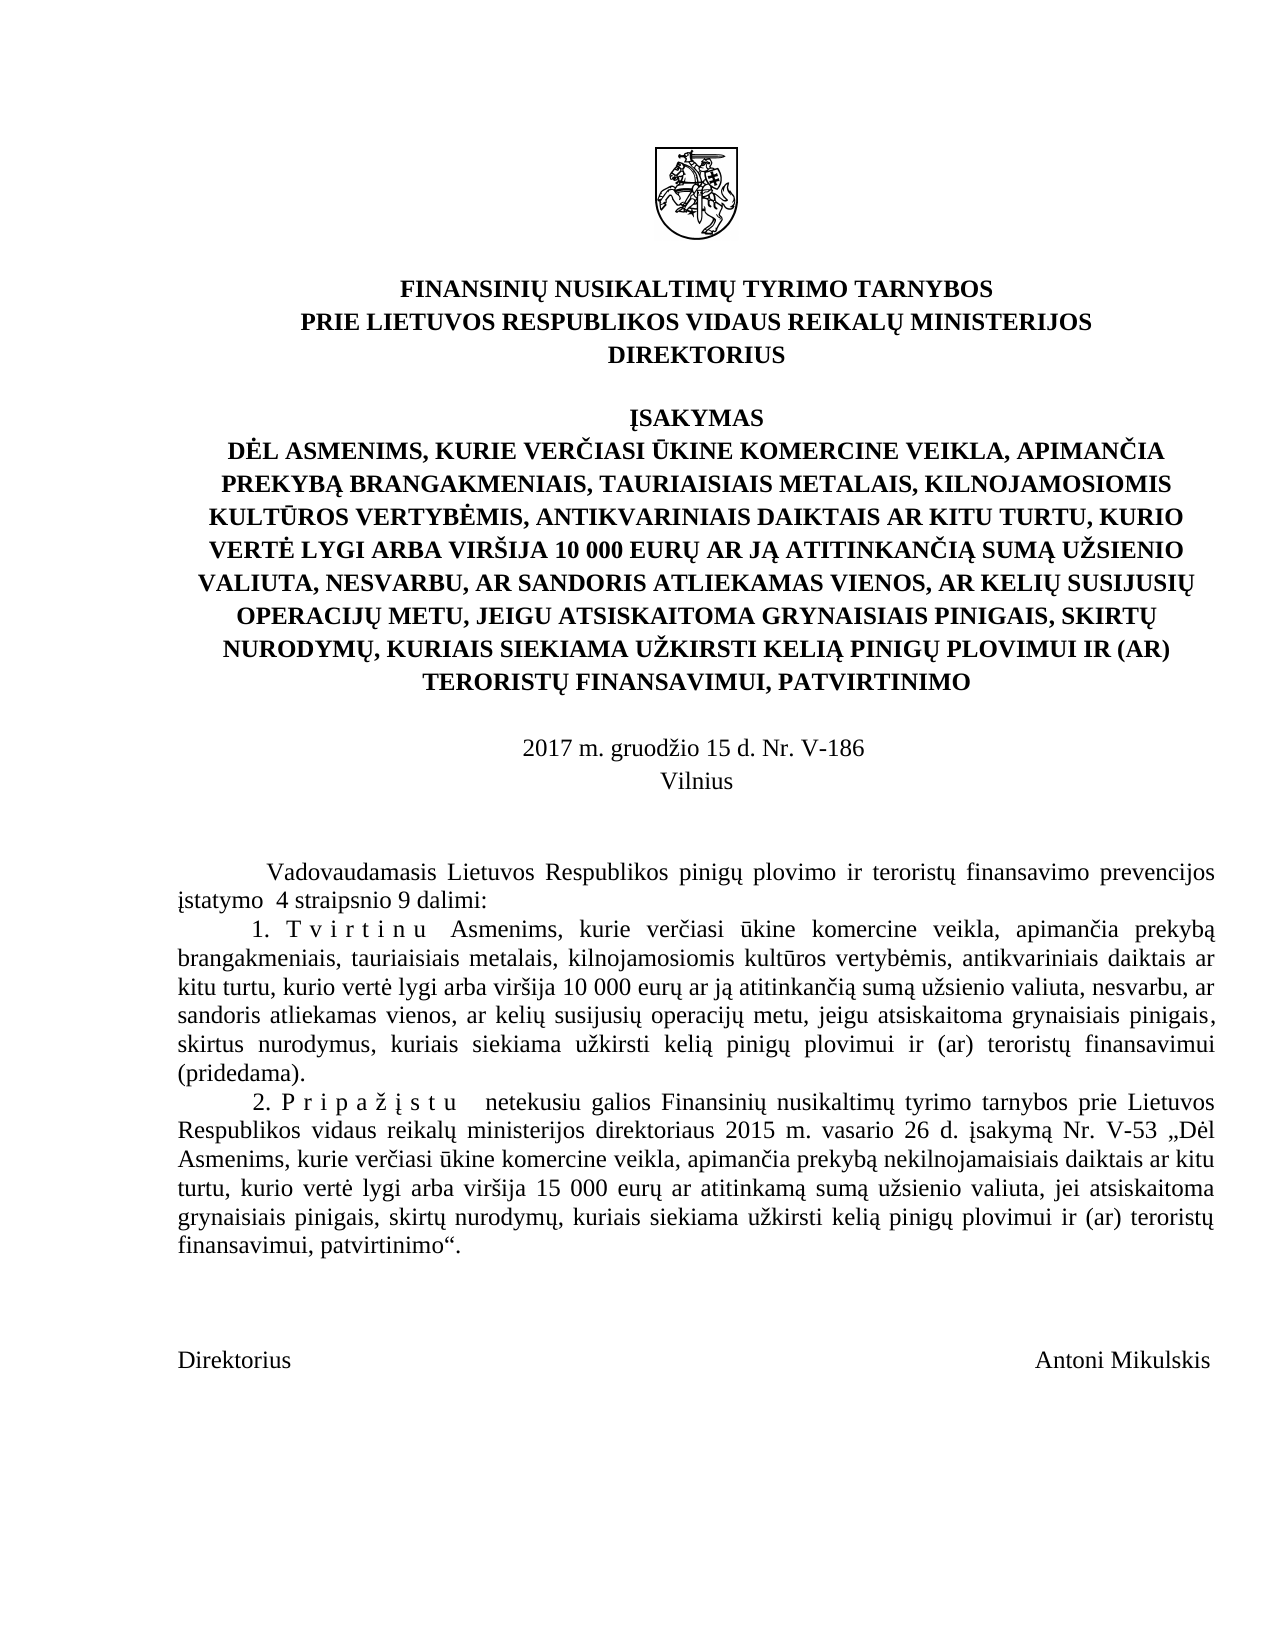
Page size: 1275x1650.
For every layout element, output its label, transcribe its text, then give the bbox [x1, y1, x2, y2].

text PRIE LIETUVOS RESPUBLIKOS VIDAUS REIKALŲ MINISTERIJOS [177, 307, 1216, 335]
text ĮSAKYMAS [177, 403, 1216, 432]
text 1. Tvirtinu Asmenims, kurie verčiasi ūkine komercine veikla, apimančia prekybą brangakmeniais, tauriaisiais metalais, kilnojamosiomis kultūros vertybėmis, antikvariniais daiktais ar kitu turtu, kurio vertė lygi arba viršija 10 000 eurų ar ją atitinkančią sumą užsienio valiuta, nesvarbu, ar sandoris atliekamas vienos, ar kelių susijusių operacijų metu, jeigu atsiskaitoma grynaisiais pinigais, skirtus nurodymus, kuriais siekiama užkirsti kelią pinigų plovimui ir (ar) teroristų finansavimui (pridedama). [177, 914, 1216, 1087]
text Vadovaudamasis Lietuvos Respublikos pinigų plovimo ir teroristų finansavimo prevencijos įstatymo 4 straipsnio 9 dalimi: [177, 857, 1216, 914]
text Vilnius [177, 766, 1216, 795]
text 2. Pripažįstu netekusiu galios Finansinių nusikaltimų tyrimo tarnybos prie Lietuvos Respublikos vidaus reikalų ministerijos direktoriaus 2015 m. vasario 26 d. įsakymą Nr. V-53 „Dėl Asmenims, kurie verčiasi ūkine komercine veikla, apimančia prekybą nekilnojamaisiais daiktais ar kitu turtu, kurio vertė lygi arba viršija 15 000 eurų ar atitinkamą sumą užsienio valiuta, jei atsiskaitoma grynaisiais pinigais, skirtų nurodymų, kuriais siekiama užkirsti kelią pinigų plovimui ir (ar) teroristų finansavimui, patvirtinimo“. [177, 1087, 1216, 1259]
text FINANSINIŲ NUSIKALTIMŲ TYRIMO TARNYBOS [177, 274, 1216, 302]
text Direktorius Antoni Mikulskis [177, 1345, 1216, 1374]
text 2017 m. gruodžio 15 d. Nr. V-186 [177, 733, 1216, 762]
text DIREKTORIUS [177, 340, 1216, 368]
text DĖL aSMENIMS, kurie verČiasi ŪKINE KOMERCINE VEIKLA, APIMANČIA PREKYBĄ brangakmeniais, tauriaisiais metalais, kilnojamosiomis kultūros vertybėmis, antikvariniais daiktais ar kitu turtu, kurio vertė lygi arba viršija 10 000 eurų ar ją atitinkančią sumą užsienio valiuta, nesvarbu, ar sandoris atliekamas vienos, ar kelių susijusių operacijų metu, jeigu atsiskaitoma grynaisiais pinigais, skirtŲ nurodymŲ, kuriais siekiama užkirsti kelią pinigų plovimui IR (AR) TERORISTŲ FINANSAVIMUI, PATVIRTINIMO [177, 436, 1216, 696]
